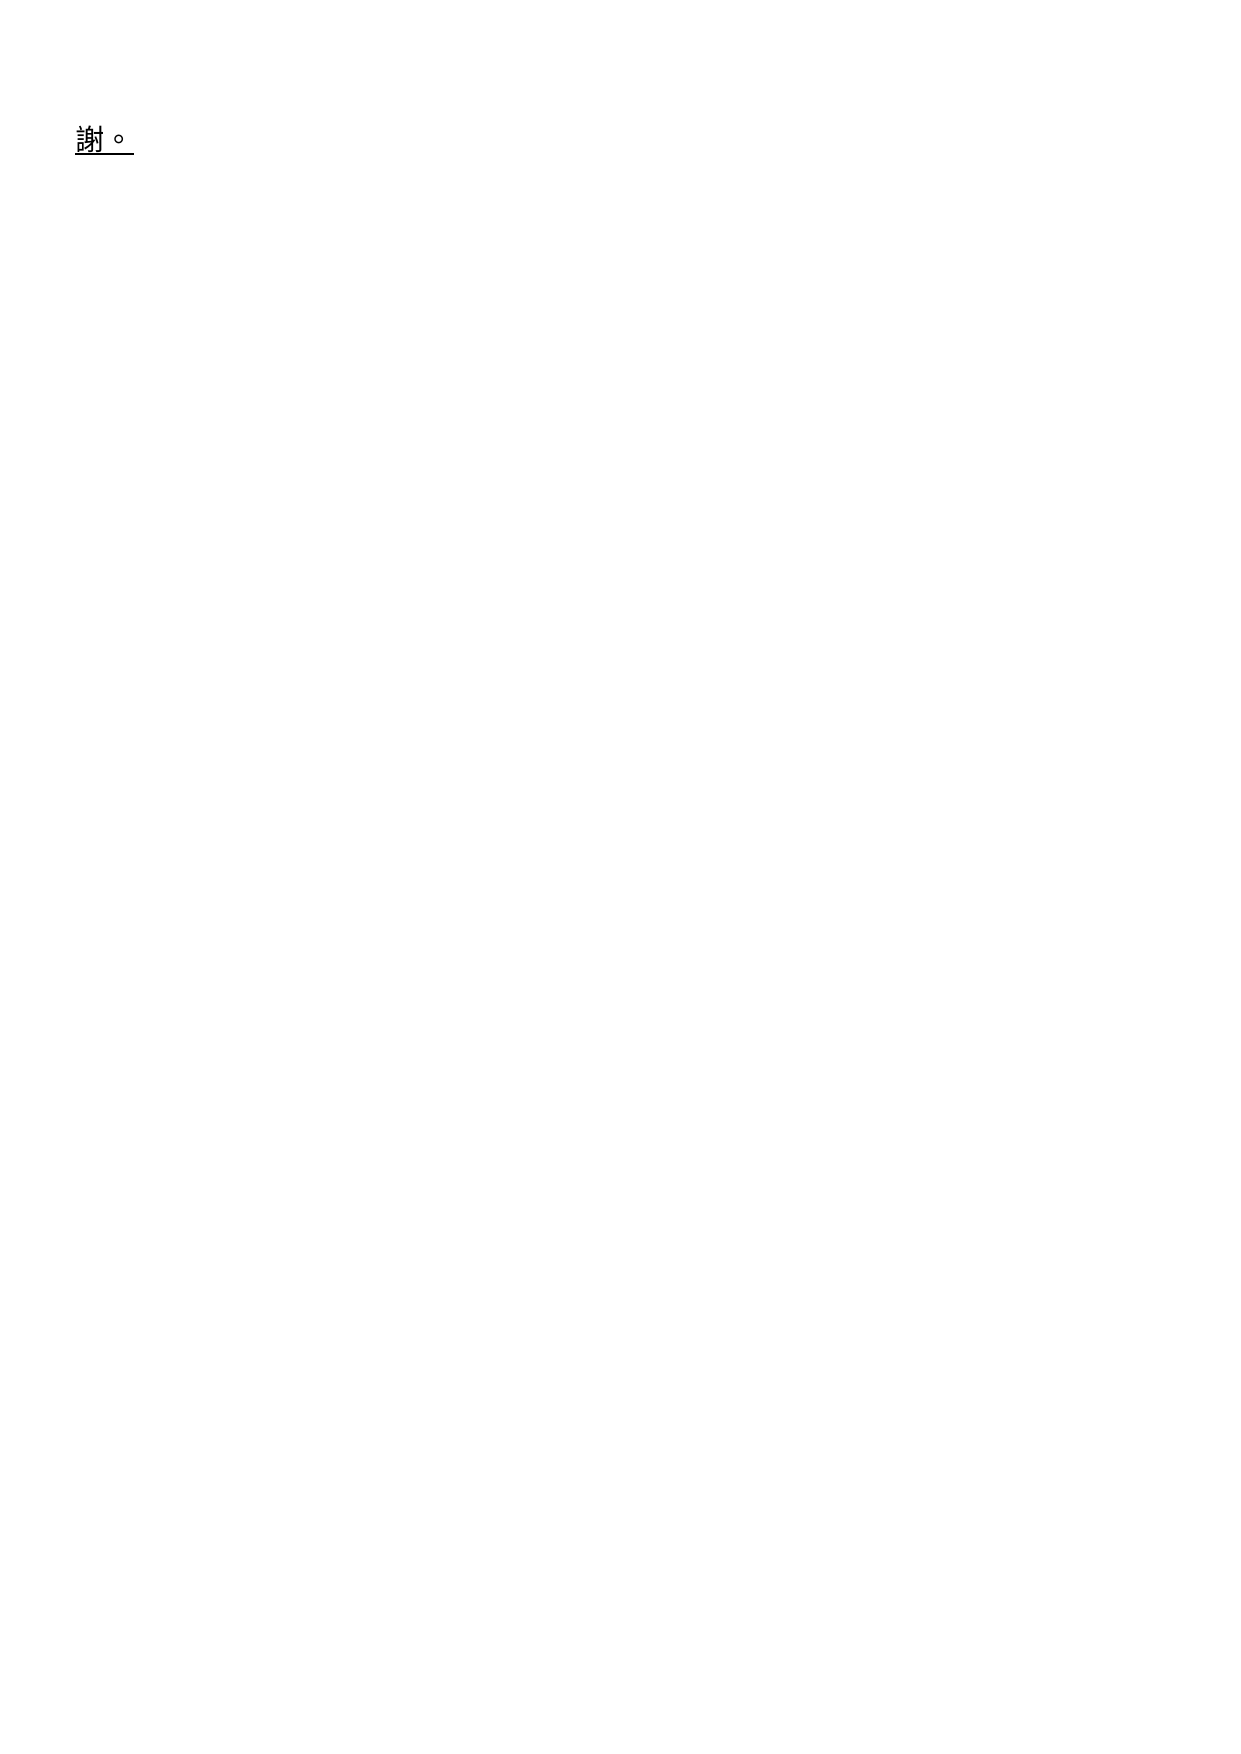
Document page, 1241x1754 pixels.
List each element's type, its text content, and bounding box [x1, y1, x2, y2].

text 謝。 [75, 96, 1165, 158]
